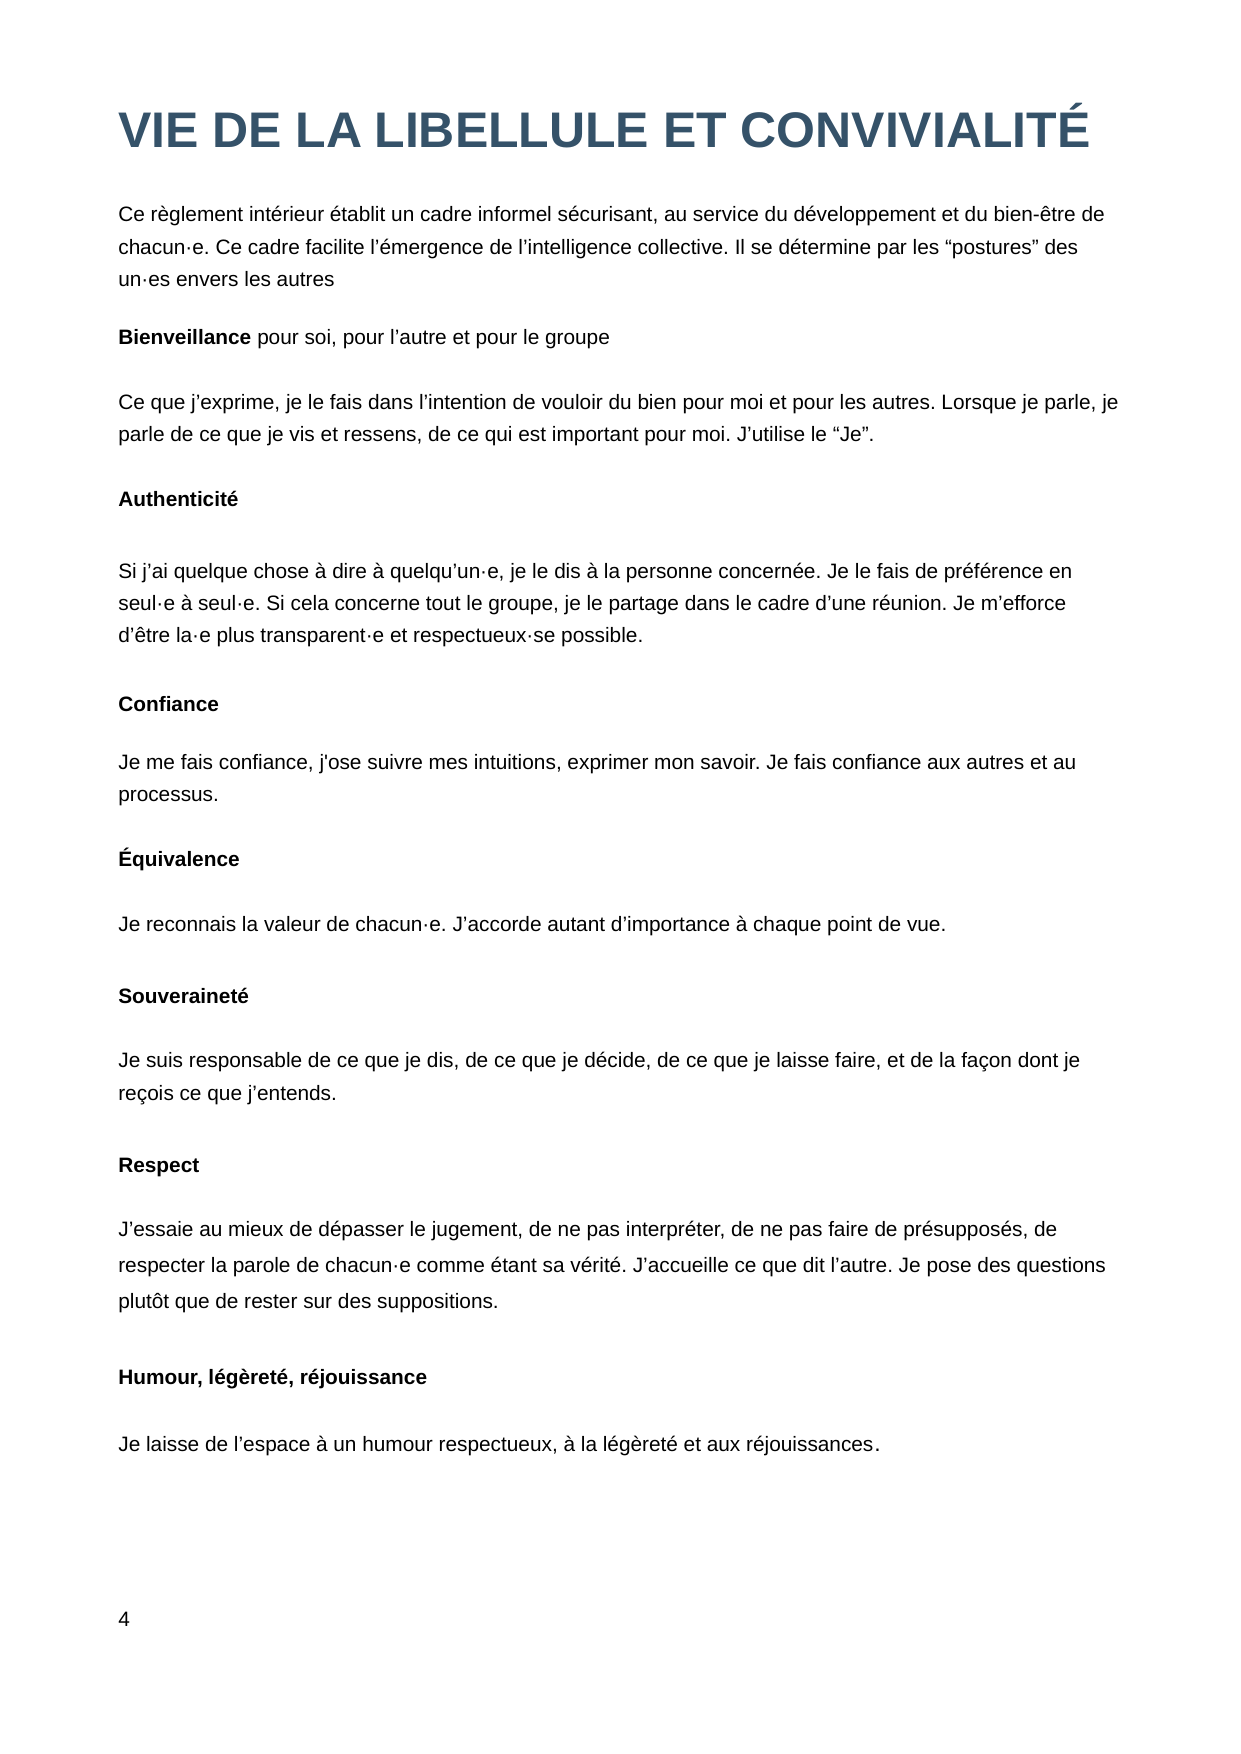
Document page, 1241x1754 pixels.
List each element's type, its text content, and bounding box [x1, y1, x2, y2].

text Confiance [118, 692, 1122, 716]
text Ce que j’exprime, je le fais dans l’intention de vouloir du bien pour moi et pour les autres. Lorsque je parle, je parle de ce que je vis et ressens, de ce qui est important pour moi. J’utilise le “Je”. [118, 390, 1122, 446]
text Je me fais confiance, j'ose suivre mes intuitions, exprimer mon savoir. Je fais confiance aux autres et au processus. [118, 750, 1122, 806]
text Je reconnais la valeur de chacun·e. J’accorde autant d’importance à chaque point de vue. [118, 911, 1122, 935]
text Bienveillance pour soi, pour l’autre et pour le groupe [118, 325, 1122, 349]
text Humour, légèreté, réjouissance [118, 1365, 1122, 1389]
text Respect [118, 1152, 1122, 1176]
text Je laisse de l’espace à un humour respectueux, à la légèreté et aux réjouissances. [118, 1429, 1122, 1456]
text Équivalence [118, 847, 1122, 871]
text Authenticité [118, 487, 1122, 511]
text Je suis responsable de ce que je dis, de ce que je décide, de ce que je laisse faire, et de la façon dont je reçois ce que j’entends. [118, 1048, 1122, 1104]
subtitle VIE DE LA LIBELLULE ET CONVIVIALITÉ [118, 100, 1122, 157]
text J’essaie au mieux de dépasser le jugement, de ne pas interpréter, de ne pas faire de présupposés, de respecter la parole de chacun·e comme étant sa vérité. J’accueille ce que dit l’autre. Je pose des questions plutôt que de rester sur des suppositions. [118, 1217, 1122, 1313]
text Si j’ai quelque chose à dire à quelqu’un·e, je le dis à la personne concernée. Je le fais de préférence en seul·e à seul·e. Si cela concerne tout le groupe, je le partage dans le cadre d’une réunion. Je m’efforce d’être la·e plus transparent·e et respectueux·se possible. [118, 559, 1122, 647]
text Ce règlement intérieur établit un cadre informel sécurisant, au service du développement et du bien-être de chacun·e. Ce cadre facilite l’émergence de l’intelligence collective. Il se détermine par les “postures” des un·es envers les autres [118, 202, 1122, 291]
text Souveraineté [118, 983, 1122, 1007]
